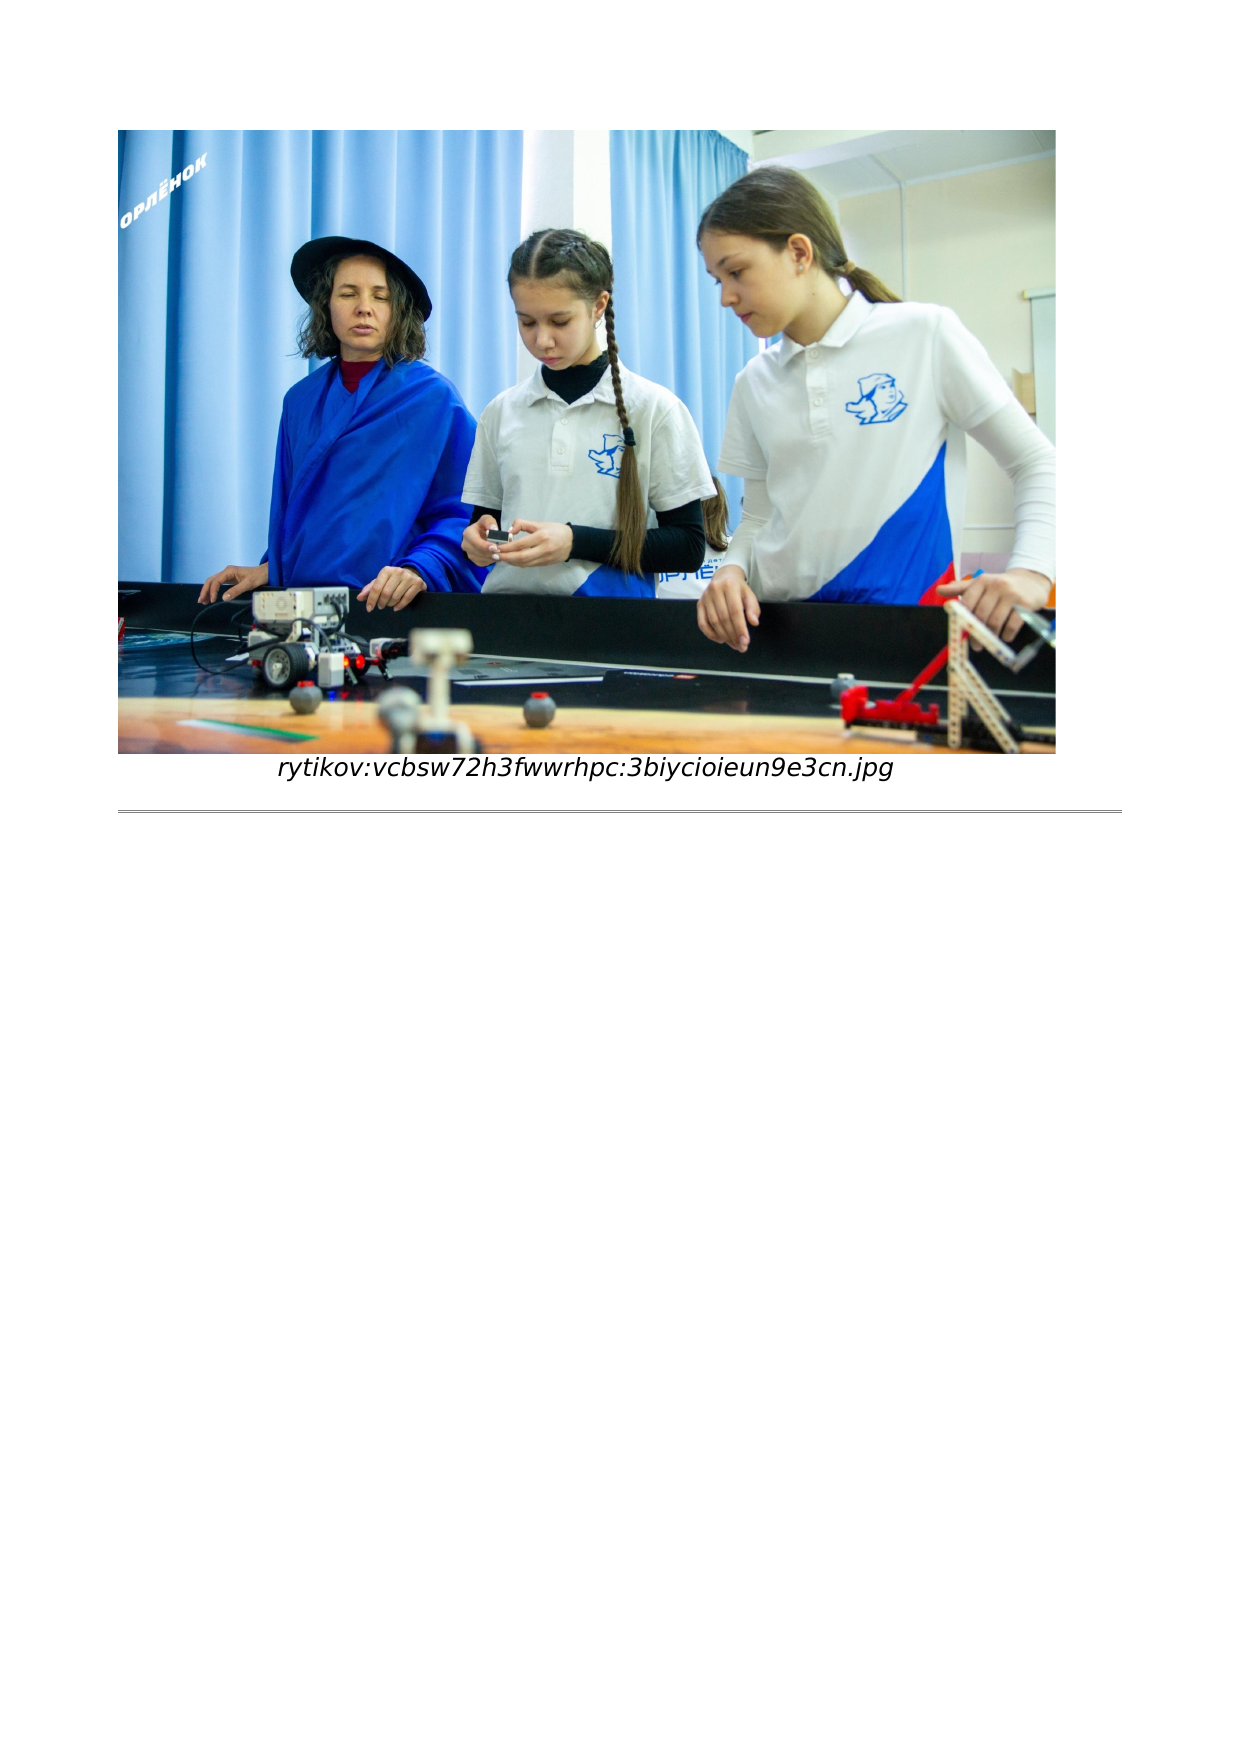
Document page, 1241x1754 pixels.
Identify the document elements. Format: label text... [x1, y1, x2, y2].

picture [118, 130, 1056, 754]
text rytikov:vcbsw72h3fwwrhpc:3biycioieun9e3cn.jpg [118, 754, 1056, 783]
